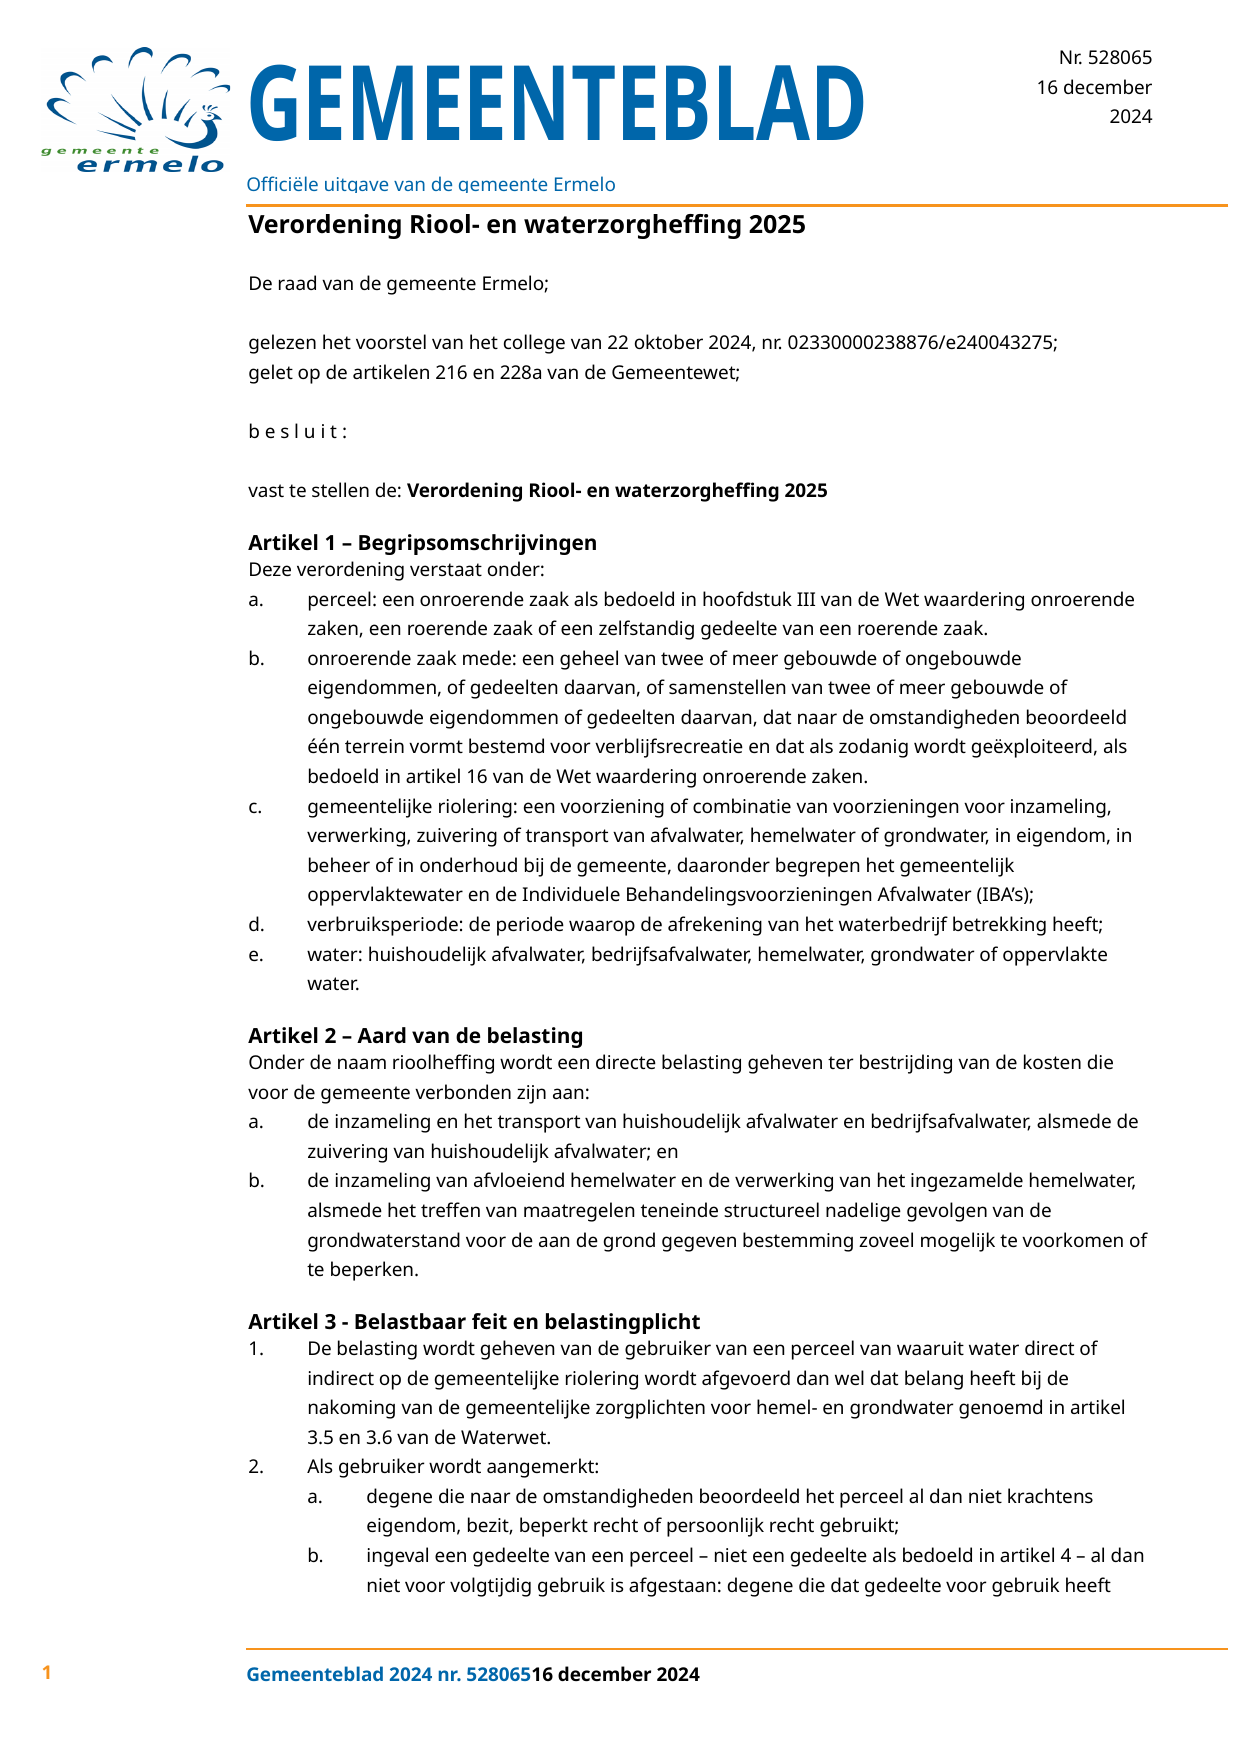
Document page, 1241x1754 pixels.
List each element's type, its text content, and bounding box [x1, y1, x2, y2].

list degene die naar de omstandigheden beoordeeld het perceel al dan niet krachtens eigendom, bezit, beperkt recht of persoonlijk recht gebruikt; [307, 1483, 1152, 1538]
text vast te stellen de: Verordening Riool- en waterzorgheffing 2025 [248, 477, 1152, 503]
text Deze verordening verstaat onder: [248, 556, 1152, 582]
text gelezen het voorstel van het college van 22 oktober 2024, nr. 02330000238876/e240043275; [248, 329, 1152, 355]
list gemeentelijke riolering: een voorziening of combinatie van voorzieningen voor inzameling, verwerking, zuivering of transport van afvalwater, hemelwater of grondwater, in eigendom, in beheer of in onderhoud bij de gemeente, daaronder begrepen het gemeentelijk oppervlaktewater en de Individuele Behandelingsvoorzieningen Afvalwater (IBA’s); [248, 793, 1152, 907]
text gelet op de artikelen 216 en 228a van de Gemeentewet; [248, 359, 1152, 385]
text Artikel 3 - Belastbaar feit en belastingplicht [248, 1307, 1152, 1335]
list onroerende zaak mede: een geheel van twee of meer gebouwde of ongebouwde eigendommen, of gedeelten daarvan, of samenstellen van twee of meer gebouwde of ongebouwde eigendommen of gedeelten daarvan, dat naar de omstandigheden beoordeeld één terrein vormt bestemd voor verblijfsrecreatie en dat als zodanig wordt geëxploiteerd, als bedoeld in artikel 16 van de Wet waardering onroerende zaken. [248, 645, 1152, 789]
list verbruiksperiode: de periode waarop de afrekening van het waterbedrijf betrekking heeft; [248, 911, 1152, 937]
list ingeval een gedeelte van een perceel – niet een gedeelte als bedoeld in artikel 4 – al dan niet voor volgtijdig gebruik is afgestaan: degene die dat gedeelte voor gebruik heeft [307, 1542, 1152, 1598]
text Verordening Riool- en waterzorgheffing 2025 [248, 207, 1152, 241]
list De belasting wordt geheven van de gebruiker van een perceel van waaruit water direct of indirect op de gemeentelijke riolering wordt afgevoerd dan wel dat belang heeft bij de nakoming van de gemeentelijke zorgplichten voor hemel- en grondwater genoemd in artikel 3.5 en 3.6 van de Waterwet. [248, 1335, 1152, 1450]
text Artikel 2 – Aard van de belasting [248, 1021, 1152, 1049]
list de inzameling en het transport van huishoudelijk afvalwater en bedrijfsafvalwater, alsmede de zuivering van huishoudelijk afvalwater; en [248, 1108, 1152, 1164]
list de inzameling van afvloeiend hemelwater en de verwerking van het ingezamelde hemelwater, alsmede het treffen van maatregelen teneinde structureel nadelige gevolgen van de grondwaterstand voor de aan de grond gegeven bestemming zoveel mogelijk te voorkomen of te beperken. [248, 1168, 1152, 1282]
text b e s l u i t : [248, 418, 1152, 444]
picture [41, 47, 231, 172]
text De raad van de gemeente Ermelo; [248, 270, 1152, 296]
text Artikel 1 – Begripsomschrijvingen [248, 528, 1152, 556]
list perceel: een onroerende zaak als bedoeld in hoofdstuk III van de Wet waardering onroerende zaken, een roerende zaak of een zelfstandig gedeelte van een roerende zaak. [248, 586, 1152, 641]
list water: huishoudelijk afvalwater, bedrijfsafvalwater, hemelwater, grondwater of oppervlakte water. [248, 941, 1152, 996]
list Als gebruiker wordt aangemerkt: [248, 1453, 1152, 1479]
text Onder de naam rioolheffing wordt een directe belasting geheven ter bestrijding van de kosten die voor de gemeente verbonden zijn aan: [248, 1049, 1152, 1104]
